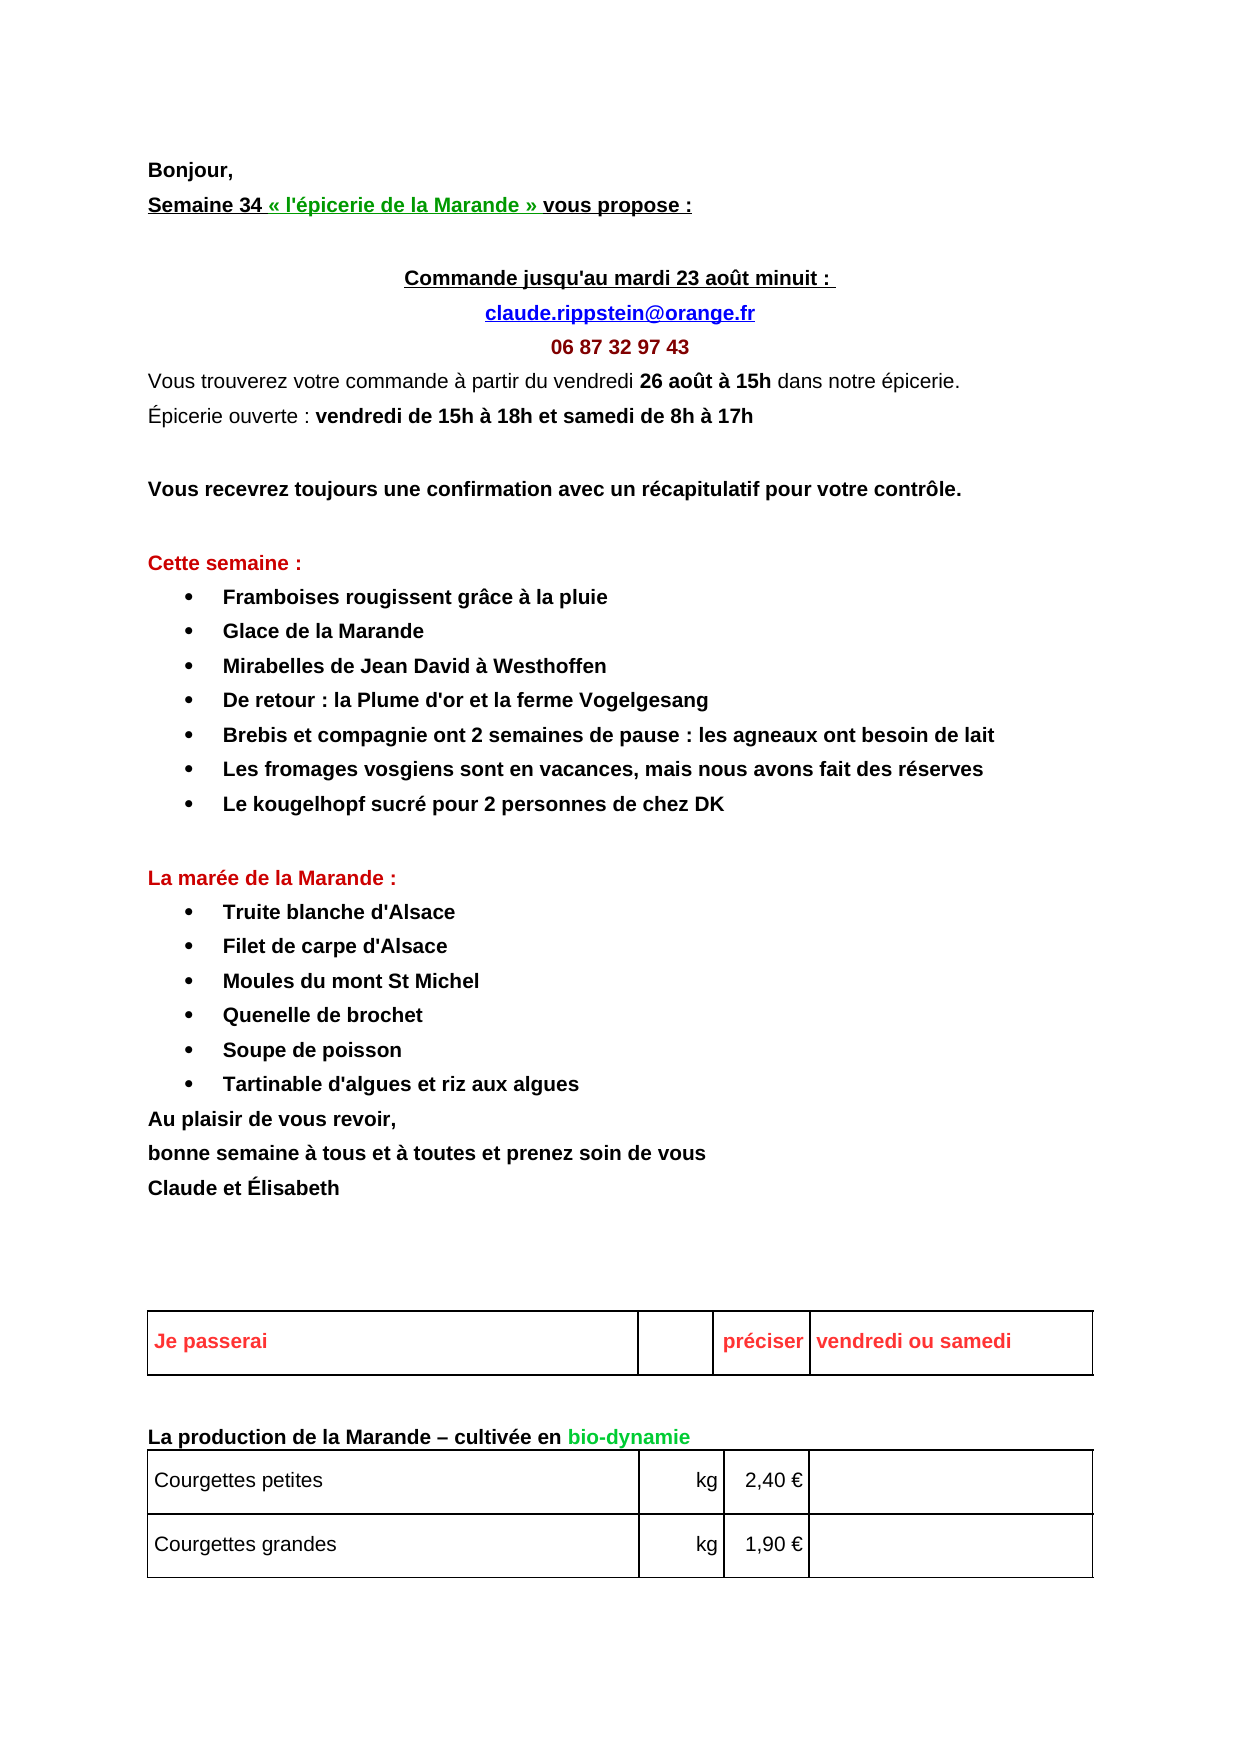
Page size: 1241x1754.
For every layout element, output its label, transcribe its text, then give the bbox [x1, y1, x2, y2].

text claude.rippstein@orange.fr [148, 300, 1093, 324]
list Glace de la Marande [185, 619, 1093, 643]
text La marée de la Marande : [148, 865, 1093, 889]
table_cell 1,90 € [725, 1515, 808, 1577]
table_header vendredi ou samedi [811, 1312, 1092, 1374]
text Commande jusqu'au mardi 23 août minuit : [148, 266, 1093, 290]
table_cell Courgettes grandes [148, 1515, 638, 1577]
table_header Je passerai [148, 1312, 637, 1374]
list Tartinable d'algues et riz aux algues [185, 1072, 1093, 1096]
text Au plaisir de vous revoir, [148, 1107, 1093, 1131]
text Cette semaine : [148, 551, 1093, 574]
list Moules du mont St Michel [185, 969, 1093, 993]
text bonne semaine à tous et à toutes et prenez soin de vous [148, 1141, 1093, 1165]
table_header [810, 1451, 1092, 1513]
list De retour : la Plume d'or et la ferme Vogelgesang [185, 688, 1093, 712]
list Soupe de poisson [185, 1038, 1093, 1062]
list Quenelle de brochet [185, 1003, 1093, 1027]
list Truite blanche d'Alsace [185, 900, 1093, 924]
text Vous recevrez toujours une confirmation avec un récapitulatif pour votre contrôle. [148, 477, 1093, 501]
text Bonjour, [148, 158, 1093, 182]
text La production de la Marande – cultivée en bio-dynamie [148, 1425, 1093, 1449]
list Framboises rougissent grâce à la pluie [185, 585, 1093, 609]
list Filet de carpe d'Alsace [185, 934, 1093, 958]
text Semaine 34 « l'épicerie de la Marande » vous propose : [148, 192, 1093, 216]
table_cell kg [640, 1515, 723, 1577]
list Brebis et compagnie ont 2 semaines de pause : les agneaux ont besoin de lait [185, 723, 1093, 747]
table_header [639, 1312, 712, 1374]
table_header kg [640, 1451, 723, 1513]
table_header Courgettes petites [148, 1451, 638, 1513]
table_header 2,40 € [725, 1451, 808, 1513]
list Mirabelles de Jean David à Westhoffen [185, 654, 1093, 678]
text Épicerie ouverte : vendredi de 15h à 18h et samedi de 8h à 17h [148, 403, 1093, 427]
table_cell [810, 1515, 1092, 1577]
text Claude et Élisabeth [148, 1175, 1093, 1199]
text 06 87 32 97 43 [148, 335, 1093, 359]
table_header [148, 1199, 262, 1271]
list Le kougelhopf sucré pour 2 personnes de chez DK [185, 792, 1093, 816]
text Vous trouverez votre commande à partir du vendredi 26 août à 15h dans notre épicerie. [148, 369, 1093, 393]
table_header préciser [714, 1312, 809, 1374]
list Les fromages vosgiens sont en vacances, mais nous avons fait des réserves [185, 757, 1093, 781]
